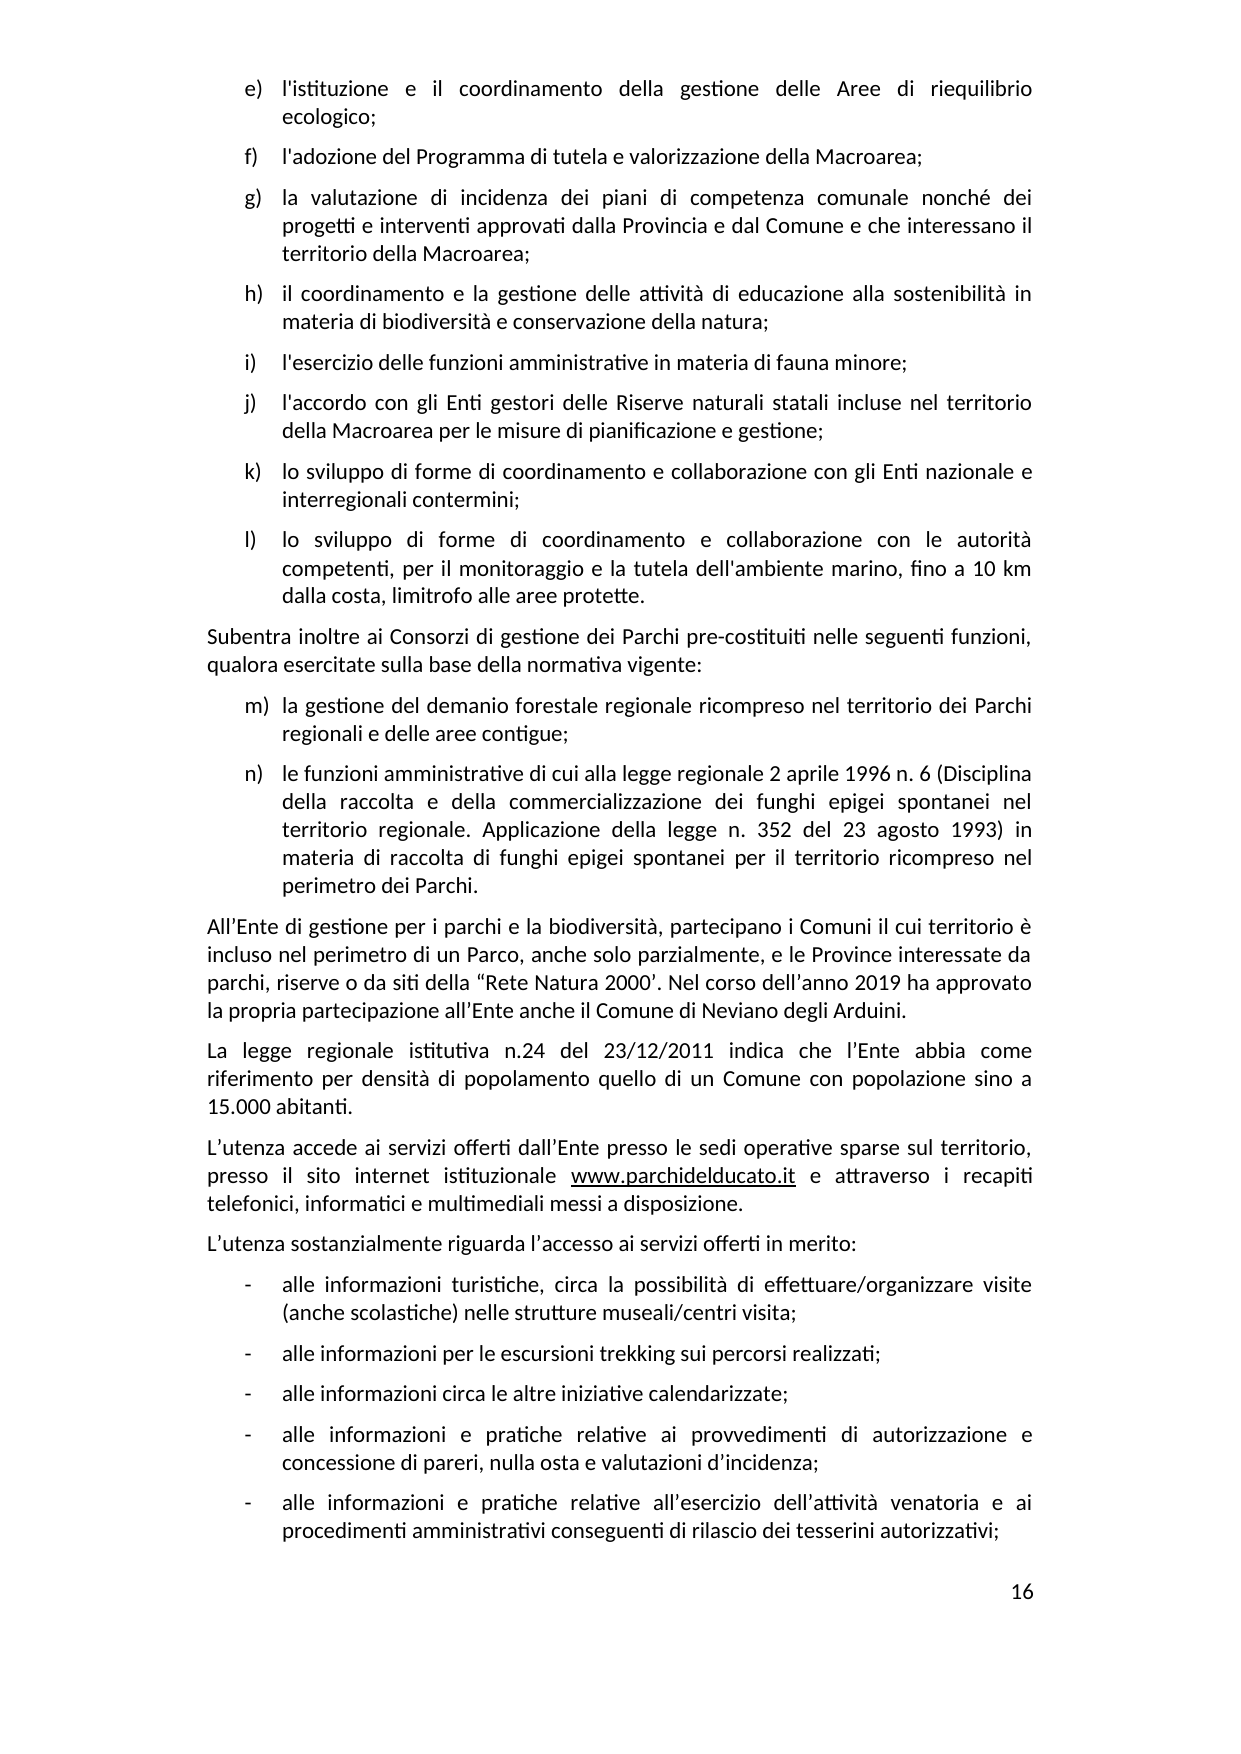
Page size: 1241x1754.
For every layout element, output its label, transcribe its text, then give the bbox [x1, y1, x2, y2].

text Subentra inoltre ai Consorzi di gestione dei Parchi pre-costituiti nelle seguenti funzioni, qualora esercitate sulla base della normativa vigente: [207, 622, 1033, 678]
text L’utenza accede ai servizi offerti dall’Ente presso le sedi operative sparse sul territorio, presso il sito internet istituzionale www.parchidelducato.it e attraverso i recapiti telefonici, informatici e multimediali messi a disposizione. [207, 1133, 1033, 1217]
list lo sviluppo di forme di coordinamento e collaborazione con gli Enti nazionale e interregionali contermini; [244, 457, 1033, 513]
text L’utenza sostanzialmente riguarda l’accesso ai servizi offerti in merito: [207, 1229, 1033, 1258]
list alle informazioni per le escursioni trekking sui percorsi realizzati; [244, 1339, 1033, 1367]
list alle informazioni e pratiche relative all’esercizio dell’attività venatoria e ai procedimenti amministrativi conseguenti di rilascio dei tesserini autorizzativi; [244, 1488, 1033, 1544]
text La legge regionale istitutiva n.24 del 23/12/2011 indica che l’Ente abbia come riferimento per densità di popolamento quello di un Comune con popolazione sino a 15.000 abitanti. [207, 1036, 1033, 1121]
text All’Ente di gestione per i parchi e la biodiversità, partecipano i Comuni il cui territorio è incluso nel perimetro di un Parco, anche solo parzialmente, e le Province interessate da parchi, riserve o da siti della “Rete Natura 2000’. Nel corso dell’anno 2019 ha approvato la propria partecipazione all’Ente anche il Comune di Neviano degli Arduini. [207, 912, 1033, 1024]
list l'accordo con gli Enti gestori delle Riserve naturali statali incluse nel territorio della Macroarea per le misure di pianificazione e gestione; [244, 388, 1033, 444]
list alle informazioni turistiche, circa la possibilità di effettuare/organizzare visite (anche scolastiche) nelle strutture museali/centri visita; [244, 1270, 1033, 1326]
list l'esercizio delle funzioni amministrative in materia di fauna minore; [244, 348, 1033, 376]
list l'istituzione e il coordinamento della gestione delle Aree di riequilibrio ecologico; [244, 74, 1033, 130]
list la gestione del demanio forestale regionale ricompreso nel territorio dei Parchi regionali e delle aree contigue; [244, 691, 1033, 747]
list l'adozione del Programma di tutela e valorizzazione della Macroarea; [244, 142, 1033, 170]
list alle informazioni e pratiche relative ai provvedimenti di autorizzazione e concessione di pareri, nulla osta e valutazioni d’incidenza; [244, 1420, 1033, 1476]
list lo sviluppo di forme di coordinamento e collaborazione con le autorità competenti, per il monitoraggio e la tutela dell'ambiente marino, fino a 10 km dalla costa, limitrofo alle aree protette. [244, 526, 1033, 610]
list il coordinamento e la gestione delle attività di educazione alla sostenibilità in materia di biodiversità e conservazione della natura; [244, 279, 1033, 336]
list le funzioni amministrative di cui alla legge regionale 2 aprile 1996 n. 6 (Disciplina della raccolta e della commercializzazione dei funghi epigei spontanei nel territorio regionale. Applicazione della legge n. 352 del 23 agosto 1993) in materia di raccolta di funghi epigei spontanei per il territorio ricompreso nel perimetro dei Parchi. [244, 759, 1033, 899]
list la valutazione di incidenza dei piani di competenza comunale nonché dei progetti e interventi approvati dalla Provincia e dal Comune e che interessano il territorio della Macroarea; [244, 183, 1033, 267]
list alle informazioni circa le altre iniziative calendarizzate; [244, 1379, 1033, 1407]
